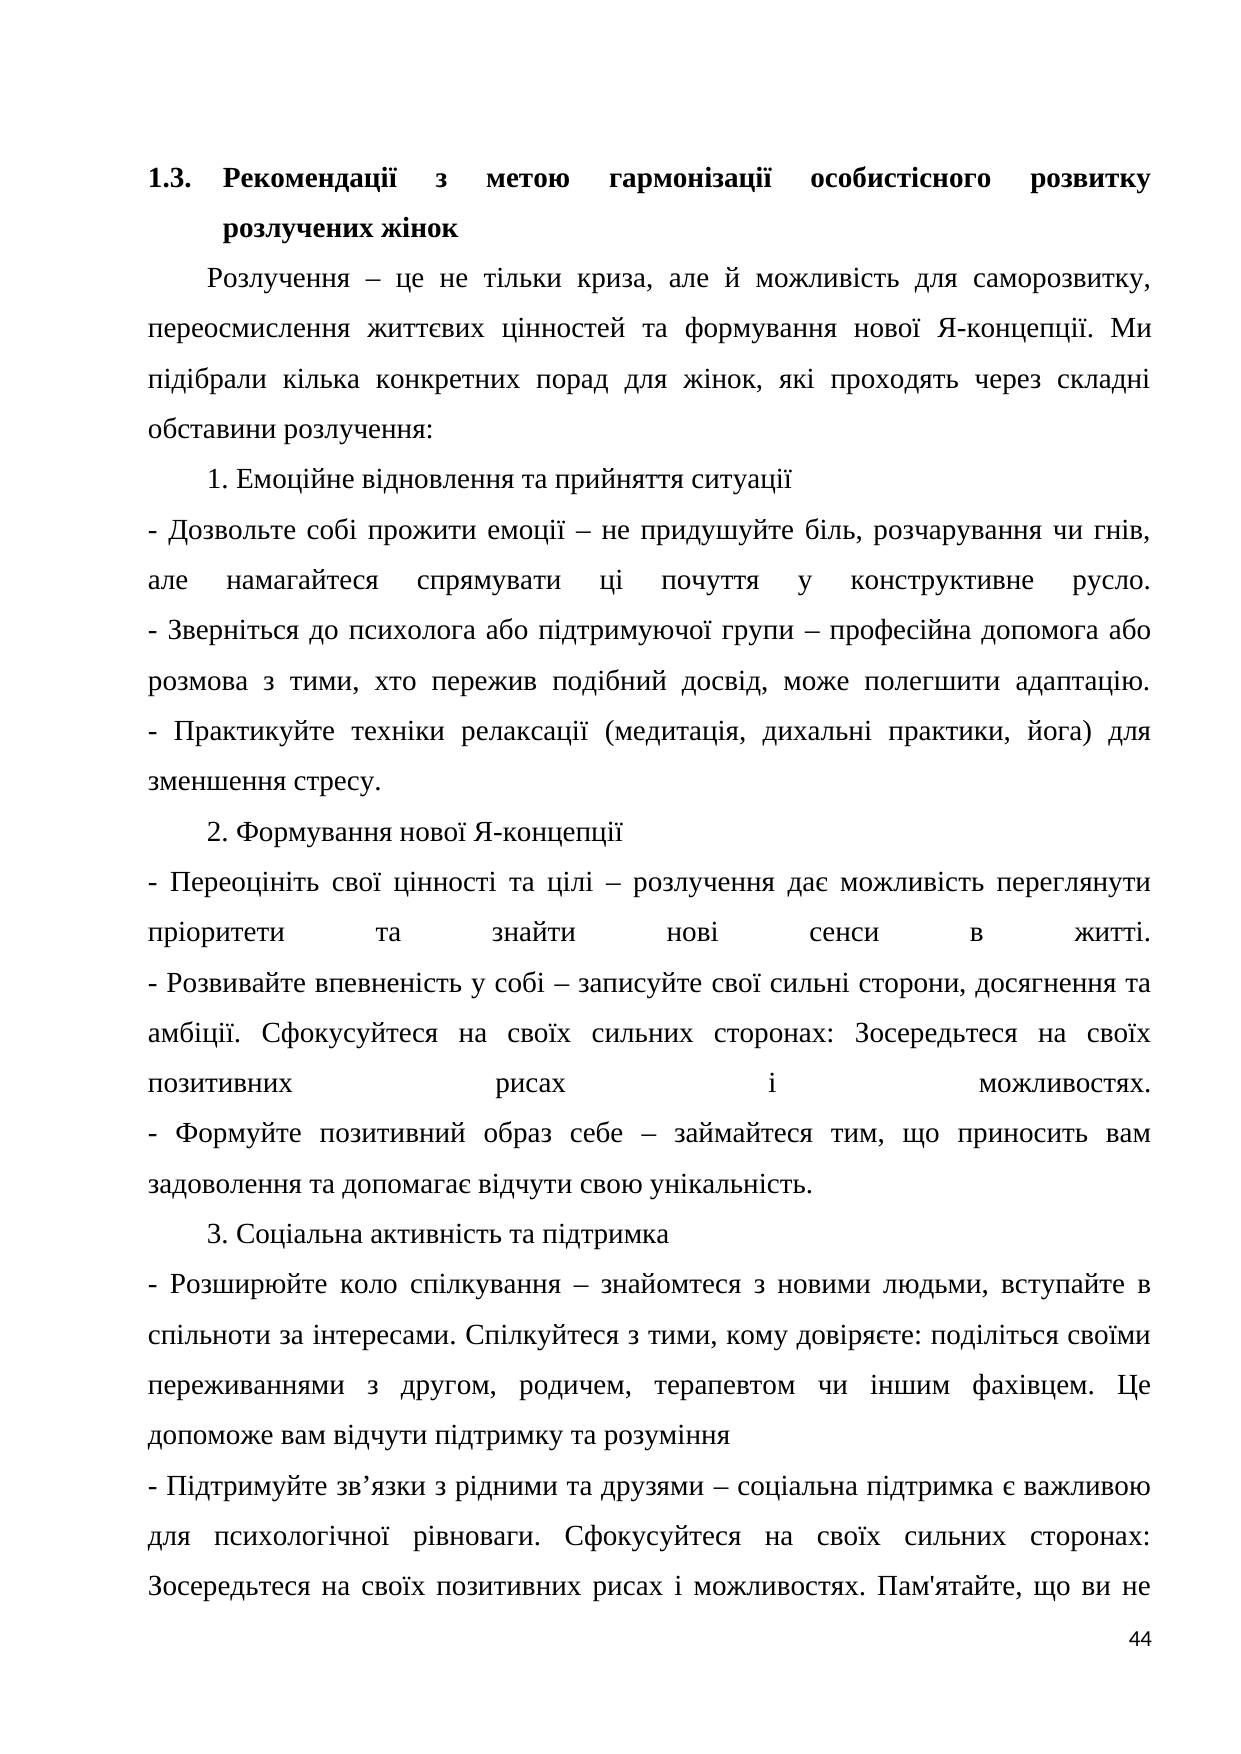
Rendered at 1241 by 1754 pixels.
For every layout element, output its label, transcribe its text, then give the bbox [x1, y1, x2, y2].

text Розлучення – це не тільки криза, але й можливість для саморозвитку, переосмислення життєвих цінностей та формування нової Я-концепції. Ми підібрали кілька конкретних порад для жінок, які проходять через складні обставини розлучення: [148, 260, 1152, 445]
text - Розширюйте коло спілкування – знайомтеся з новими людьми, вступайте в спільноти за інтересами. Спілкуйтеся з тими, кому довіряєте: поділіться своїми переживаннями з другом, родичем, терапевтом чи іншим фахівцем. Це допоможе вам відчути підтримку та розуміння [148, 1267, 1152, 1451]
text - Переоцініть свої цінності та цілі – розлучення дає можливість переглянути пріоритети та знайти нові сенси в житті. - Розвивайте впевненість у собі – записуйте свої сильні сторони, досягнення та амбіції. Сфокусуйтеся на своїх сильних сторонах: Зосередьтеся на своїх позитивних рисах і можливостях. - Формуйте позитивний образ себе – займайтеся тим, що приносить вам задоволення та допомагає відчути свою унікальність. [148, 864, 1152, 1199]
subtitle 1. Емоційне відновлення та прийняття ситуації [148, 462, 1152, 495]
text - Дозвольте собі прожити емоції – не придушуйте біль, розчарування чи гнів, але намагайтеся спрямувати ці почуття у конструктивне русло. - Зверніться до психолога або підтримуючої групи – професійна допомога або розмова з тими, хто пережив подібний досвід, може полегшити адаптацію. - Практикуйте техніки релаксації (медитація, дихальні практики, йога) для зменшення стресу. [148, 512, 1152, 797]
list Рекомендації з метою гармонізації особистісного розвитку розлучених жінок [148, 160, 1152, 243]
text - Підтримуйте зв’язки з рідними та друзями – соціальна підтримка є важливою для психологічної рівноваги. Сфокусуйтеся на своїх сильних сторонах: Зосередьтеся на своїх позитивних рисах і можливостях. Пам'ятайте, що ви не [148, 1468, 1152, 1602]
subtitle 3. Соціальна активність та підтримка [148, 1216, 1152, 1250]
subtitle 2. Формування нової Я-концепції [148, 814, 1152, 847]
